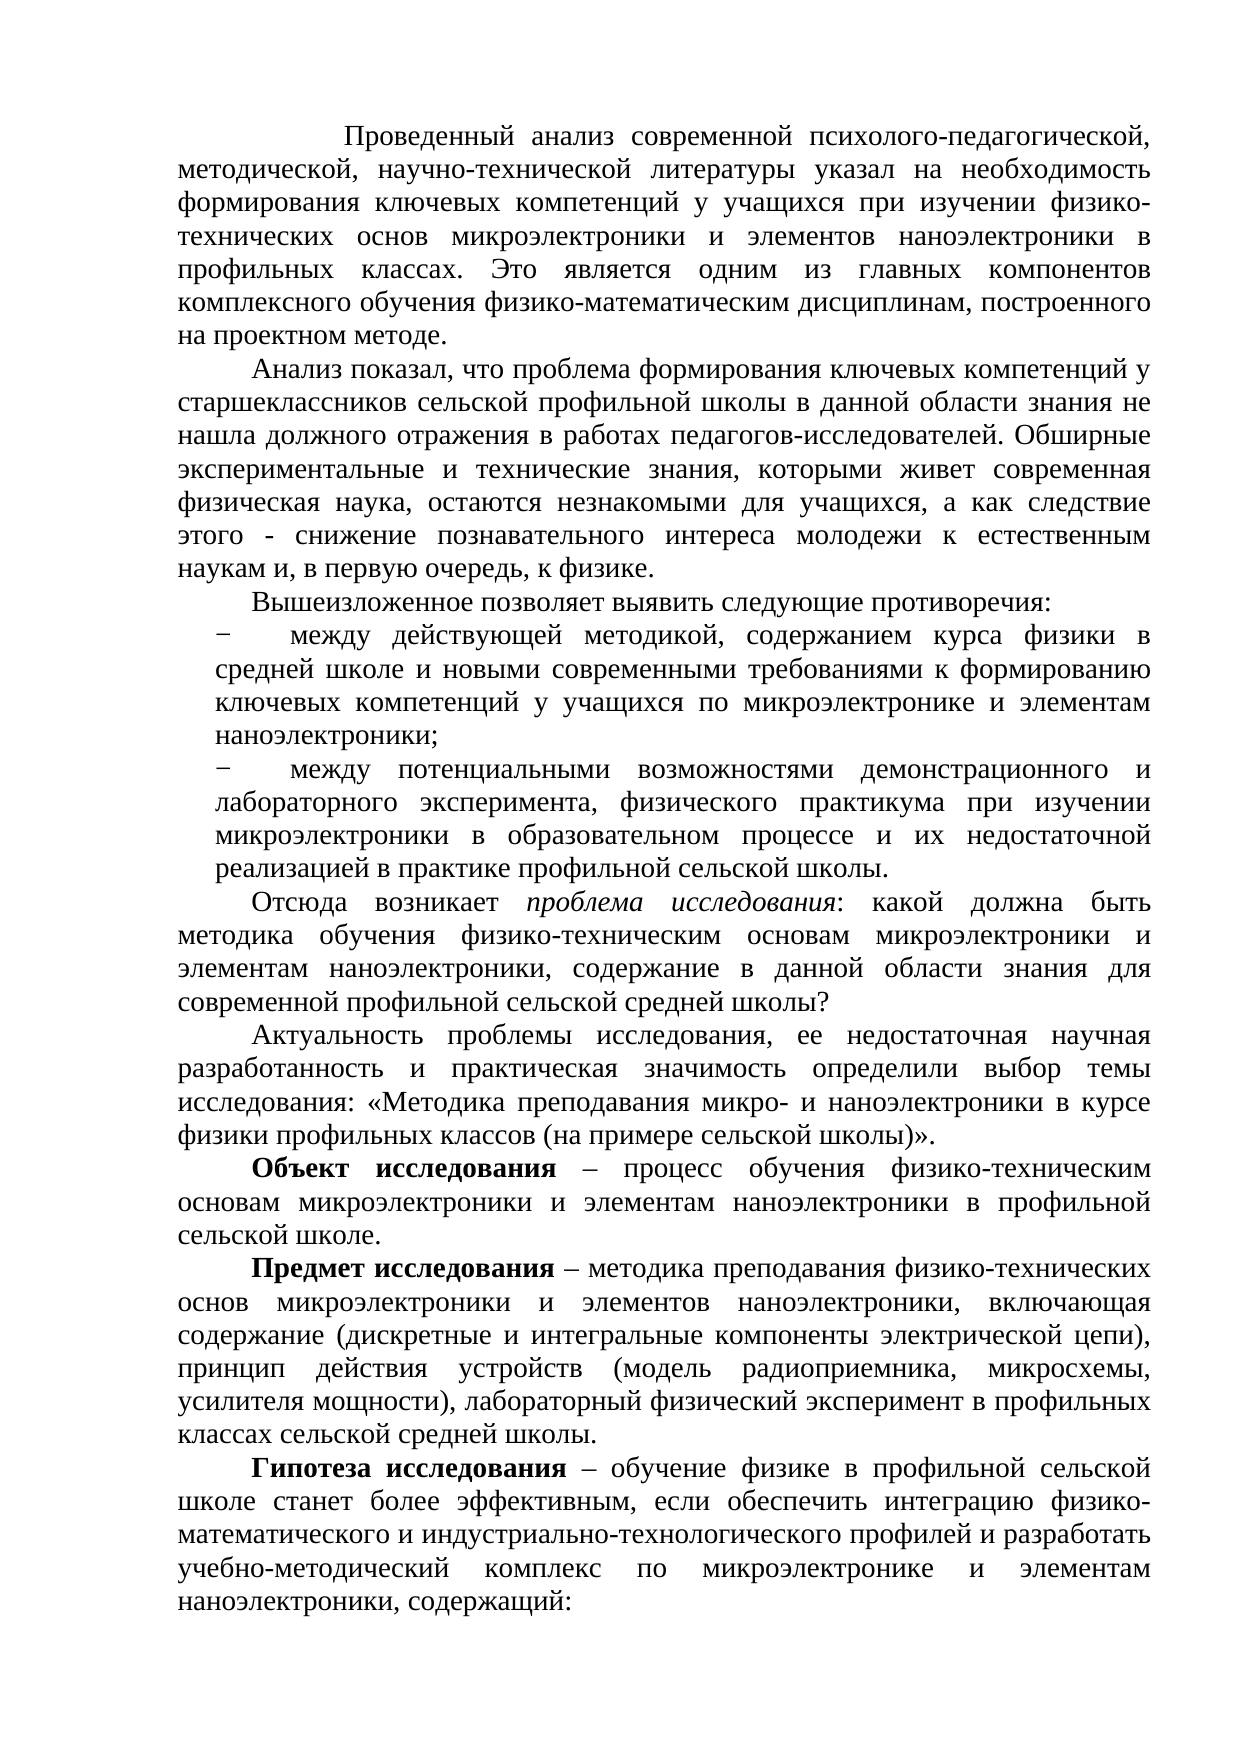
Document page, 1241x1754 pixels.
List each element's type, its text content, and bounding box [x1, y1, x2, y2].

text Гипотеза исследования – обучение физике в профильной сельской школе станет более эффективным, если обеспечить интеграцию физико-математического и индустриально-технологического профилей и разработать учебно-методический комплекс по микроэлектронике и элементам наноэлектроники, содержащий: [177, 1450, 1152, 1617]
list между действующей методикой, содержанием курса физики в средней школе и новыми современными требованиями к формированию ключевых компетенций у учащихся по микроэлектронике и элементам наноэлектроники; [215, 617, 1152, 751]
text Объект исследования – процесс обучения физико-техническим основам микроэлектроники и элементам наноэлектроники в профильной сельской школе. [177, 1150, 1152, 1250]
list между потенциальными возможностями демонстрационного и лабораторного эксперимента, физического практикума при изучении микроэлектроники в образовательном процессе и их недостаточной реализацией в практике профильной сельской школы. [215, 751, 1152, 884]
text Актуальность проблемы исследования, ее недостаточная научная разработанность и практическая значимость определили выбор темы исследования: «Методика преподавания микро- и наноэлектроники в курсе физики профильных классов (на примере сельской школы)». [177, 1017, 1152, 1150]
text Предмет исследования – методика преподавания физико-технических основ микроэлектроники и элементов наноэлектроники, включающая содержание (дискретные и интегральные компоненты электрической цепи), принцип действия устройств (модель радиоприемника, микросхемы, усилителя мощности), лабораторный физический эксперимент в профильных классах сельской средней школы. [177, 1250, 1152, 1450]
text Анализ показал, что проблема формирования ключевых компетенций у старшеклассников сельской профильной школы в данной области знания не нашла должного отражения в работах педагогов-исследователей. Обширные экспериментальные и технические знания, которыми живет современная физическая наука, остаются незнакомыми для учащихся, а как следствие этого - снижение познавательного интереса молодежи к естественным наукам и, в первую очередь, к физике. [177, 351, 1152, 584]
text Отсюда возникает проблема исследования: какой должна быть методика обучения физико-техническим основам микроэлектроники и элементам наноэлектроники, содержание в данной области знания для современной профильной сельской средней школы? [177, 884, 1152, 1017]
text Вышеизложенное позволяет выявить следующие противоречия: [177, 584, 1152, 617]
text Проведенный анализ современной психолого-педагогической, методической, научно-технической литературы указал на необходимость формирования ключевых компетенций у учащихся при изучении физико-технических основ микроэлектроники и элементов наноэлектроники в профильных классах. Это является одним из главных компонентов комплексного обучения физико-математическим дисциплинам, построенного на проектном методе. [177, 118, 1152, 351]
